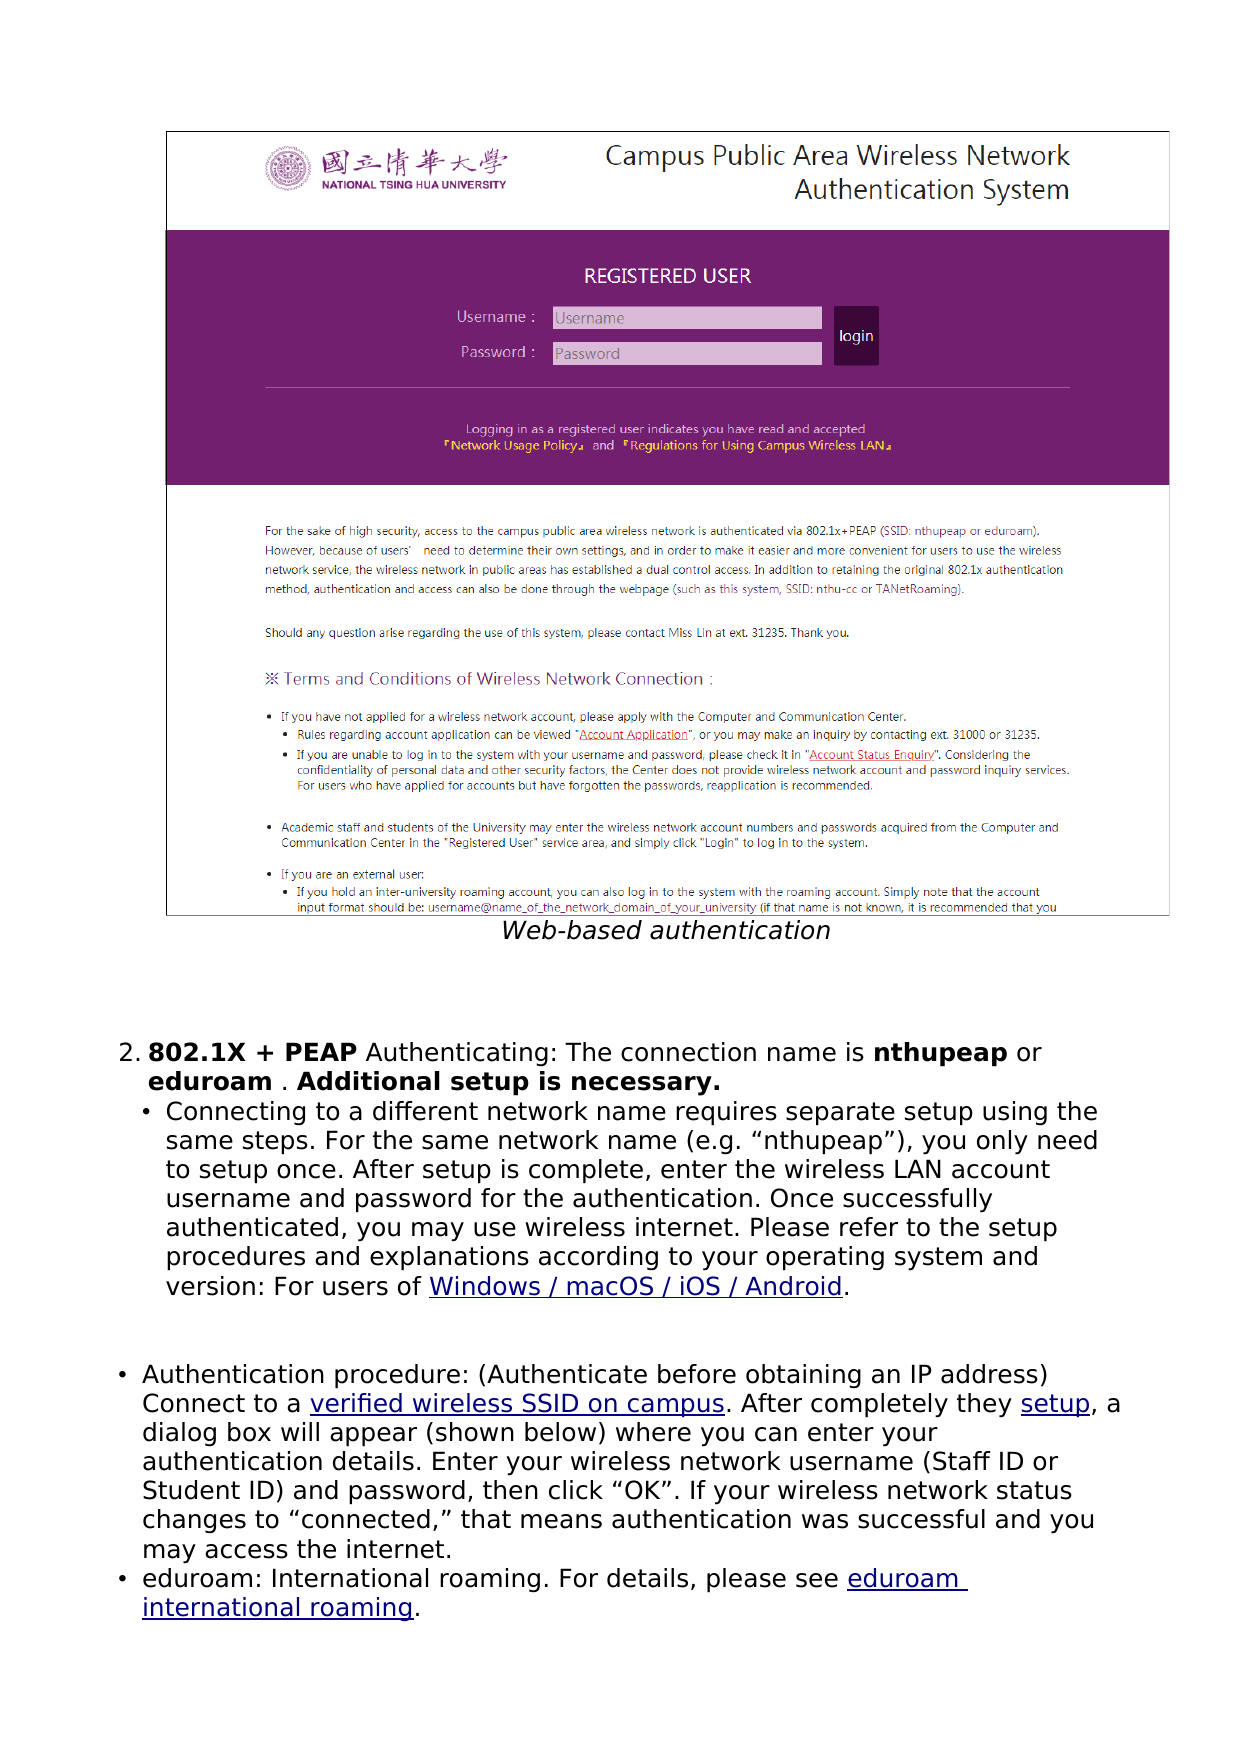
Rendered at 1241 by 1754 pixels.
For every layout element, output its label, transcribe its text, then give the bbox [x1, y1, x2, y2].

list Connecting to a different network name requires separate setup using the same steps. For the same network name (e.g. “nthupeap”), you only need to setup once. After setup is complete, enter the wireless LAN account username and password for the authentication. Once successfully authenticated, you may use wireless internet. Please refer to the setup procedures and explanations according to your operating system and version: For users of Windows / macOS / iOS / Android. [142, 1097, 1122, 1301]
list Web-based authentication [165, 916, 1169, 945]
list Authentication procedure: (Authenticate before obtaining an IP address) Connect to a verified wireless SSID on campus. After completely they setup, a dialog box will appear (shown below) where you can enter your authentication details. Enter your wireless network username (Staff ID or Student ID) and password, then click “OK”. If your wireless network status changes to “connected,” that means authentication was successful and you may access the internet. [118, 1360, 1122, 1564]
picture [165, 130, 1170, 916]
list [142, 118, 1169, 1038]
list eduroam: International roaming. For details, please see eduroam international roaming. [118, 1564, 1122, 1622]
list 802.1X + PEAP Authenticating: The connection name is nthupeap or eduroam . Additional setup is necessary. [118, 1038, 1122, 1097]
